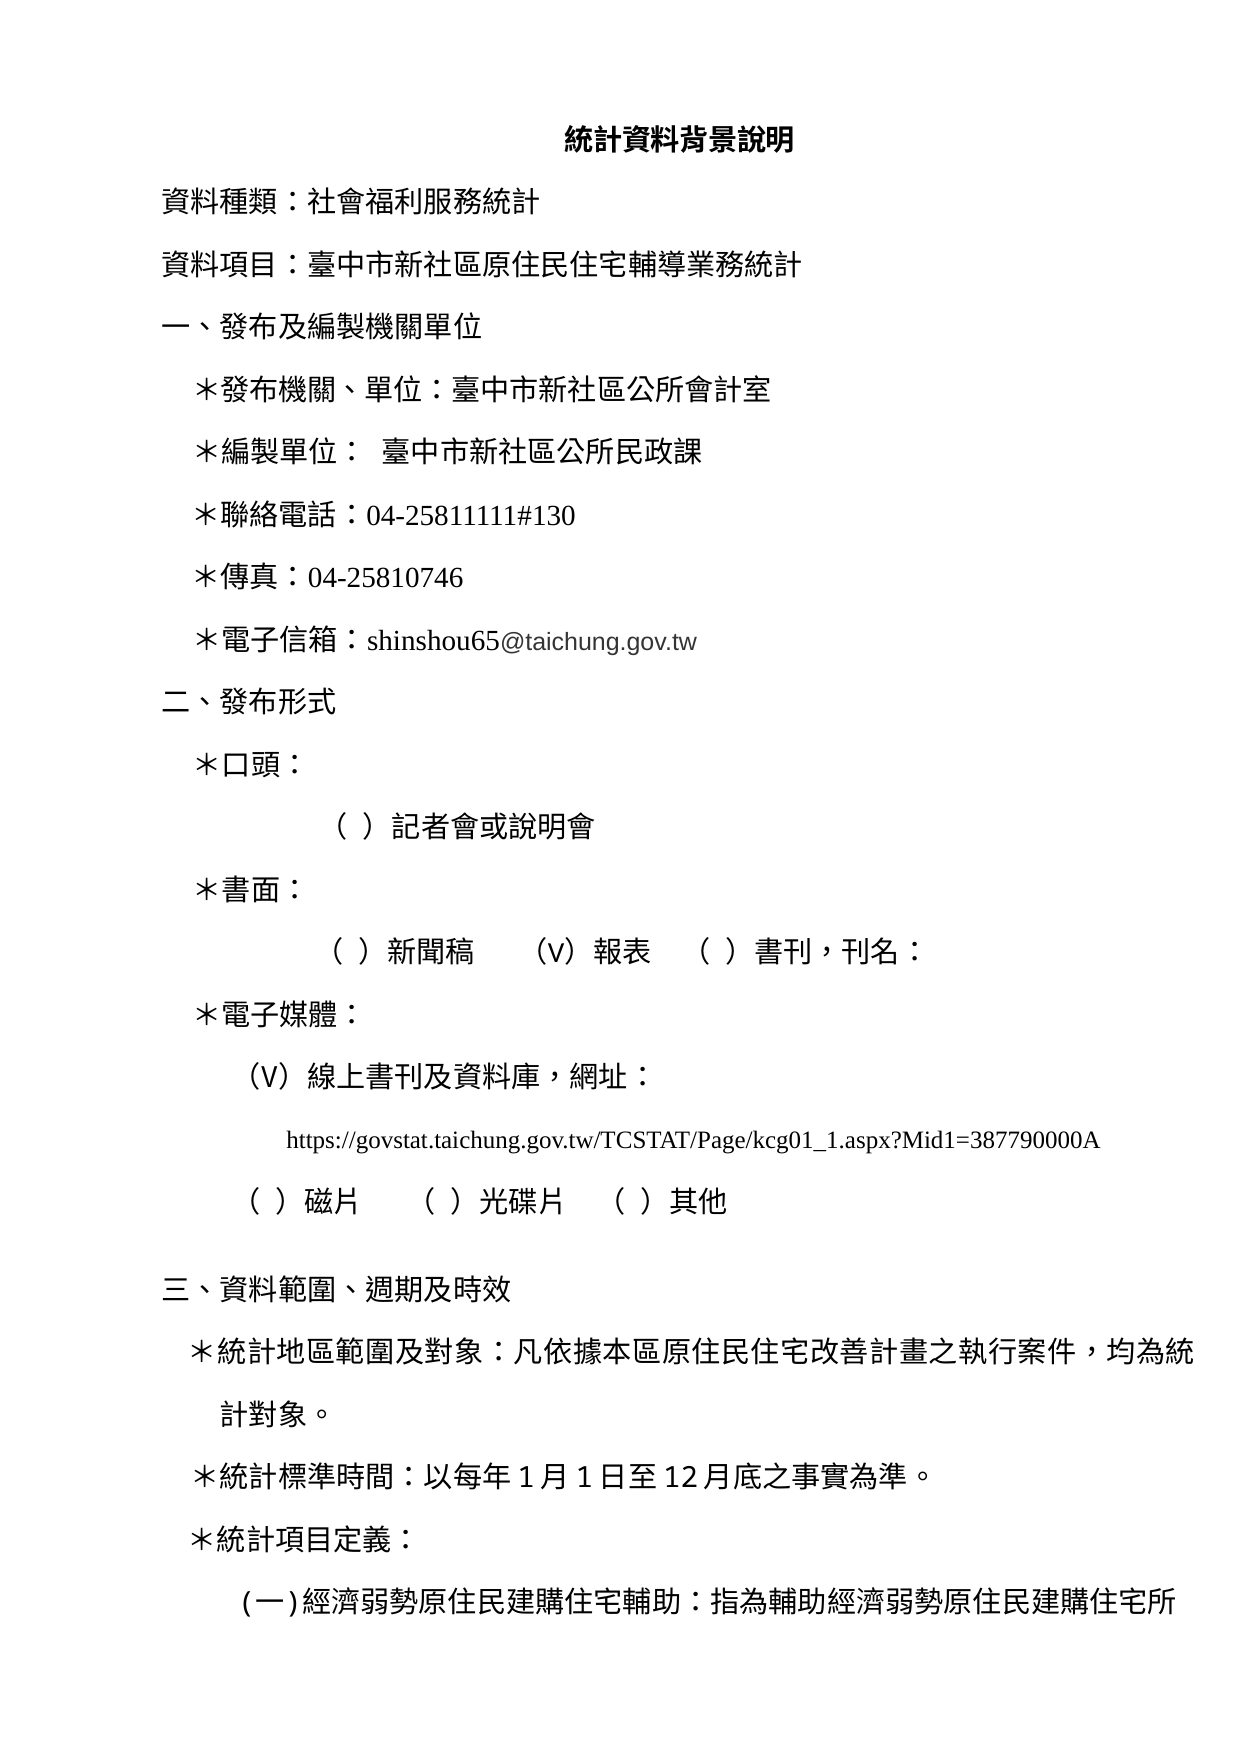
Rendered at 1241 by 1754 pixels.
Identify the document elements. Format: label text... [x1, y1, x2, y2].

table_header 統計資料背景說明 資料種類：社會福利服務統計 資料項目：臺中市新社區原住民住宅輔導業務統計 一、發布及編製機關單位 ＊發布機關、單位：臺中市新社區公所會計室 ＊編製單位： 臺中市新社區公所民政課 ＊聯絡電話：04-25811111#130 ＊傳真：04-25810746 ＊電子信箱：shinshou65@taichung.gov.tw 二、發布形式 口頭： （ ）記者會或說明會 書面： （ ）新聞稿 （V）報表 （ ）書刊，刊名： ＊電子媒體： （V）線上書刊及資料庫，網址： https://govstat.taichung.gov.tw/TCSTAT/Page/kcg01_1.aspx?Mid1=387790000A （ ）磁片 （ ）光碟片 （ ）其他 三、資料範圍、週期及時效 ＊統計地區範圍及對象：凡依據本區原住民住宅改善計畫之執行案件，均為統計對象。 ＊統計標準時間：以每年1月1日至12月底之事實為準。 ＊統計項目定義： (一)經濟弱勢原住民建購住宅輔助：指為輔助經濟弱勢原住民建購住宅所 [150, 96, 1209, 1621]
